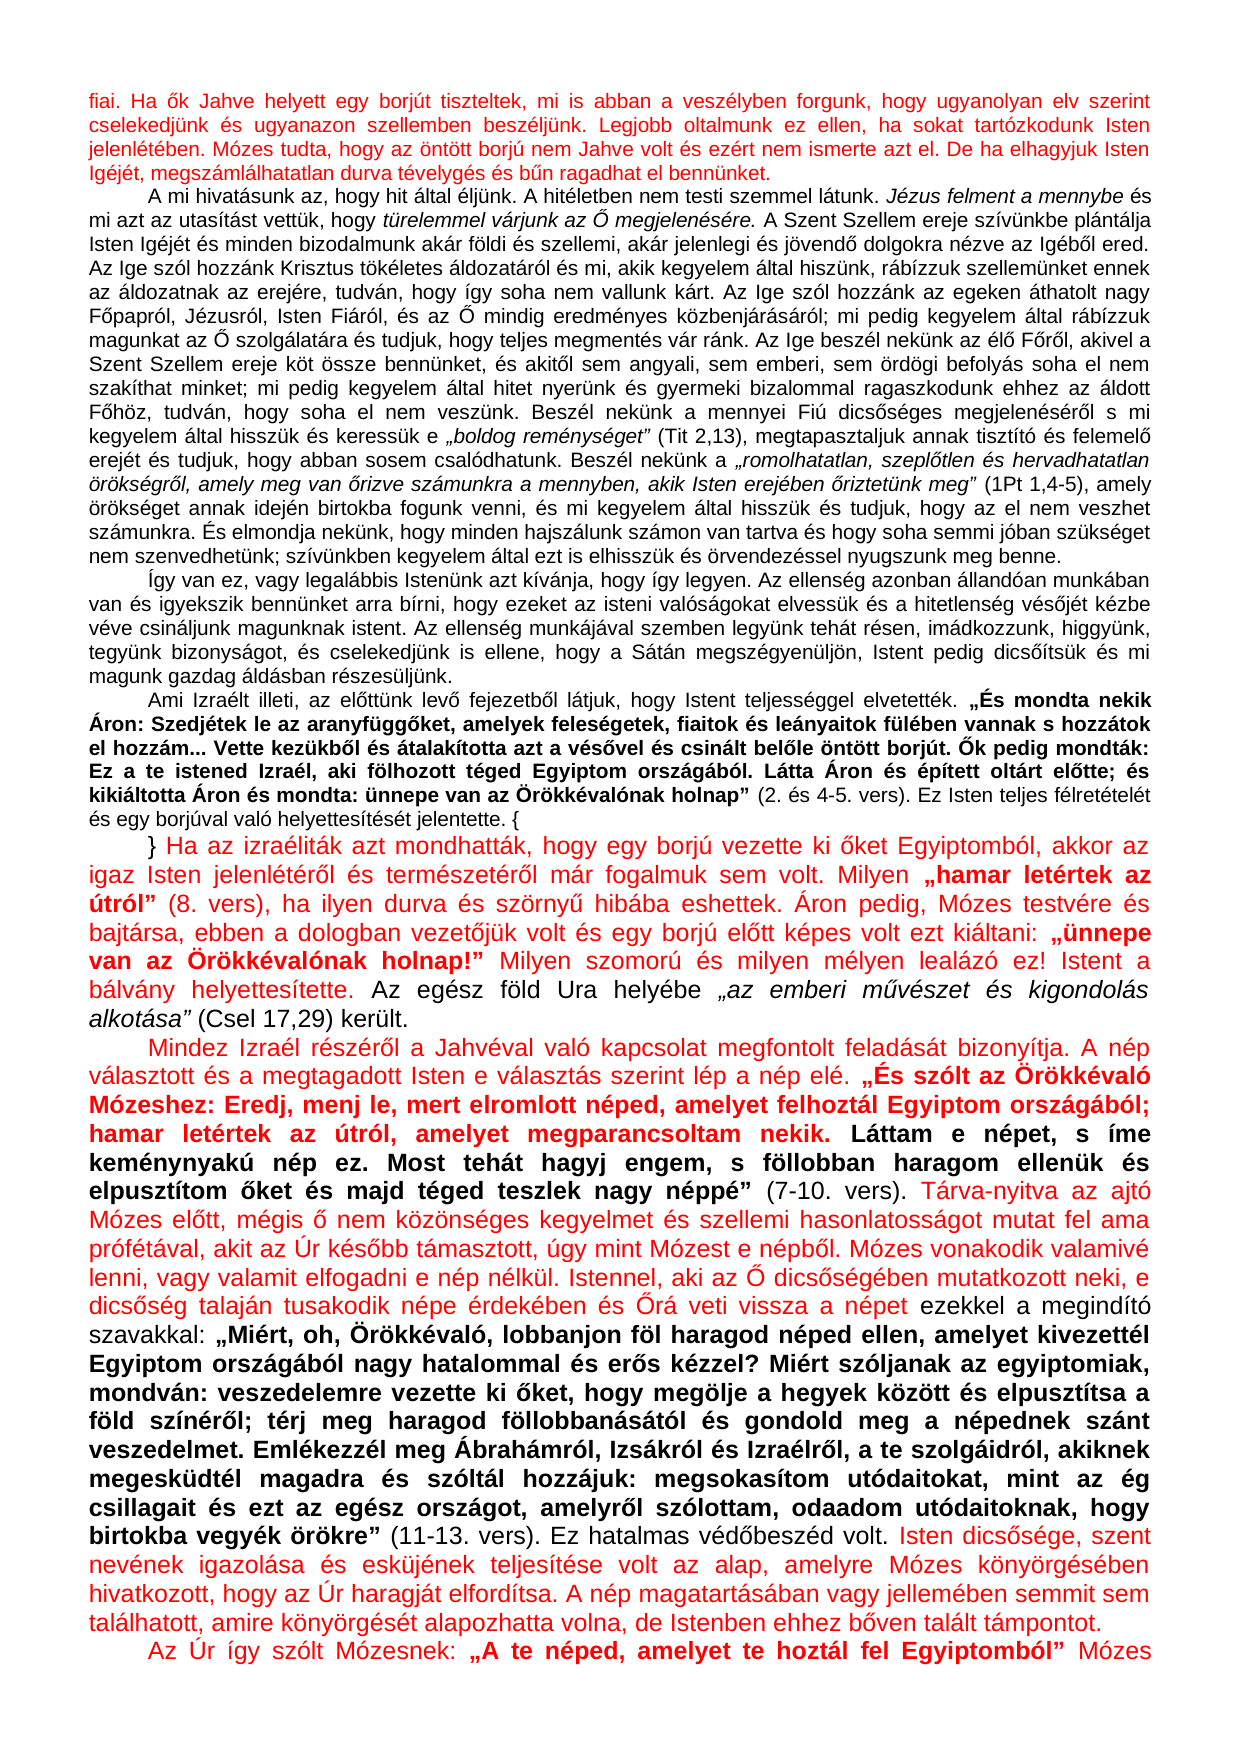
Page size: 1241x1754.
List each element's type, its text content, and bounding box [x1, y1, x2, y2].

text A mi hivatásunk az, hogy hit által éljünk. A hitéletben nem testi szemmel látunk. Jézus felment a mennybe és mi azt az utasítást vettük, hogy türelemmel várjunk az Ő megjelenésére. A Szent Szellem ereje szívünkbe plántálja Isten Igéjét és minden bizodalmunk akár földi és szellemi, akár jelenlegi és jövendő dolgokra nézve az Igéből ered. Az Ige szól hozzánk Krisztus tökéletes áldozatáról és mi, akik kegyelem által hiszünk, rábízzuk szellemünket ennek az áldozatnak az erejére, tudván, hogy így soha nem vallunk kárt. Az Ige szól hozzánk az egeken áthatolt nagy Főpapról, Jézusról, Isten Fiáról, és az Ő mindig eredményes közbenjárásáról; mi pedig kegyelem által rábízzuk magunkat az Ő szolgálatára és tudjuk, hogy teljes megmentés vár ránk. Az Ige beszél nekünk az élő Főről, akivel a Szent Szellem ereje köt össze bennünket, és akitől sem angyali, sem emberi, sem ördögi befolyás soha el nem szakíthat minket; mi pedig kegyelem által hitet nyerünk és gyermeki bizalommal ragaszkodunk ehhez az áldott Főhöz, tudván, hogy soha el nem veszünk. Beszél nekünk a mennyei Fiú dicsőséges megjelenéséről s mi kegyelem által hisszük és keressük e „boldog reménységet” (Tit 2,13), megtapasztaljuk annak tisztító és felemelő erejét és tudjuk, hogy abban sosem csalódhatunk. Beszél nekünk a „romolhatatlan, szeplőtlen és hervadhatatlan örökségről, amely meg van őrizve számunkra a mennyben, akik Isten erejében őriztetünk meg” (1Pt 1,4-5), amely örökséget annak idején birtokba fogunk venni, és mi kegyelem által hisszük és tudjuk, hogy az el nem veszhet számunkra. És elmondja nekünk, hogy minden hajszálunk számon van tartva és hogy soha semmi jóban szükséget nem szenvedhetünk; szívünkben kegyelem által ezt is elhisszük és örvendezéssel nyugszunk meg benne. [88, 184, 1152, 568]
text Ami Izraélt illeti, az előttünk levő fejezetből látjuk, hogy Istent teljességgel elvetették. „És mondta nekik Áron: Szedjétek le az aranyfüggőket, amelyek feleségetek, fiaitok és leányaitok fülében vannak s hozzátok el hozzám... Vette kezükből és átalakította azt a vésővel és csinált belőle öntött borjút. Ők pedig mondták: Ez a te istened Izraél, aki fölhozott téged Egyiptom országából. Látta Áron és épített oltárt előtte; és kikiáltotta Áron és mondta: ünnepe van az Örökkévalónak holnap” (2. és 4-5. vers). Ez Isten teljes félretételét és egy borjúval való helyettesítését jelentette. { [88, 687, 1152, 831]
text Az Úr így szólt Mózesnek: „A te néped, amelyet te hoztál fel Egyiptomból” Mózes [88, 1636, 1152, 1665]
text Mindez Izraél részéről a Jahvéval való kapcsolat megfontolt feladását bizonyítja. A nép választott és a megtagadott Isten e választás szerint lép a nép elé. „És szólt az Örökkévaló Mózeshez: Eredj, menj le, mert elromlott néped, amelyet felhoztál Egyiptom országából; hamar letértek az útról, amelyet megparancsoltam nekik. Láttam e népet, s íme keménynyakú nép ez. Most tehát hagyj engem, s föllobban haragom ellenük és elpusztítom őket és majd téged teszlek nagy néppé” (7-10. vers). Tárva-nyitva az ajtó Mózes előtt, mégis ő nem közönséges kegyelmet és szellemi hasonlatosságot mutat fel ama prófétával, akit az Úr később támasztott, úgy mint Mózest e népből. Mózes vonakodik valamivé lenni, vagy valamit elfogadni e nép nélkül. Istennel, aki az Ő dicsőségében mutatkozott neki, e dicsőség talaján tusakodik népe érdekében és Őrá veti vissza a népet ezekkel a megindító szavakkal: „Miért, oh, Örökkévaló, lobbanjon föl haragod néped ellen, amelyet kivezettél Egyiptom országából nagy hatalommal és erős kézzel? Miért szóljanak az egyiptomiak, mondván: veszedelemre vezette ki őket, hogy megölje a hegyek között és elpusztítsa a föld színéről; térj meg haragod föllobbanásától és gondold meg a népednek szánt veszedelmet. Emlékezzél meg Ábrahámról, Izsákról és Izraélről, a te szolgáidról, akiknek megesküdtél magadra és szóltál hozzájuk: megsokasítom utódaitokat, mint az ég csillagait és ezt az egész országot, amelyről szólottam, odaadom utódaitoknak, hogy birtokba vegyék örökre” (11-13. vers). Ez hatalmas védőbeszéd volt. Isten dicsősége, szent nevének igazolása és esküjének teljesítése volt az alap, amelyre Mózes könyörgésében hivatkozott, hogy az Úr haragját elfordítsa. A nép magatartásában vagy jellemében semmit sem találhatott, amire könyörgését alapozhatta volna, de Istenben ehhez bőven talált támpontot. [88, 1032, 1152, 1636]
text fiai. Ha ők Jahve helyett egy borjút tiszteltek, mi is abban a veszélyben forgunk, hogy ugyanolyan elv szerint cselekedjünk és ugyanazon szellemben beszéljünk. Legjobb oltalmunk ez ellen, ha sokat tartózkodunk Isten jelenlétében. Mózes tudta, hogy az öntött borjú nem Jahve volt és ezért nem ismerte azt el. De ha elhagyjuk Isten Igéjét, megszámlálhatatlan durva tévelygés és bűn ragadhat el bennünket. [88, 88, 1152, 184]
text Így van ez, vagy legalábbis Istenünk azt kívánja, hogy így legyen. Az ellenség azonban állandóan munkában van és igyekszik bennünket arra bírni, hogy ezeket az isteni valóságokat elvessük és a hitetlenség vésőjét kézbe véve csináljunk magunknak istent. Az ellenség munkájával szemben legyünk tehát résen, imádkozzunk, higgyünk, tegyünk bizonyságot, és cselekedjünk is ellene, hogy a Sátán megszégyenüljön, Istent pedig dicsőítsük és mi magunk gazdag áldásban részesüljünk. [88, 568, 1152, 687]
text } Ha az izraéliták azt mondhatták, hogy egy borjú vezette ki őket Egyiptomból, akkor az igaz Isten jelenlétéről és természetéről már fogalmuk sem volt. Milyen „hamar letértek az útról” (8. vers), ha ilyen durva és szörnyű hibába eshettek. Áron pedig, Mózes testvére és bajtársa, ebben a dologban vezetőjük volt és egy borjú előtt képes volt ezt kiáltani: „ünnepe van az Örökkévalónak holnap!” Milyen szomorú és milyen mélyen lealázó ez! Istent a bálvány helyettesítette. Az egész föld Ura helyébe „az emberi művészet és kigondolás alkotása” (Csel 17,29) került. [88, 831, 1152, 1032]
